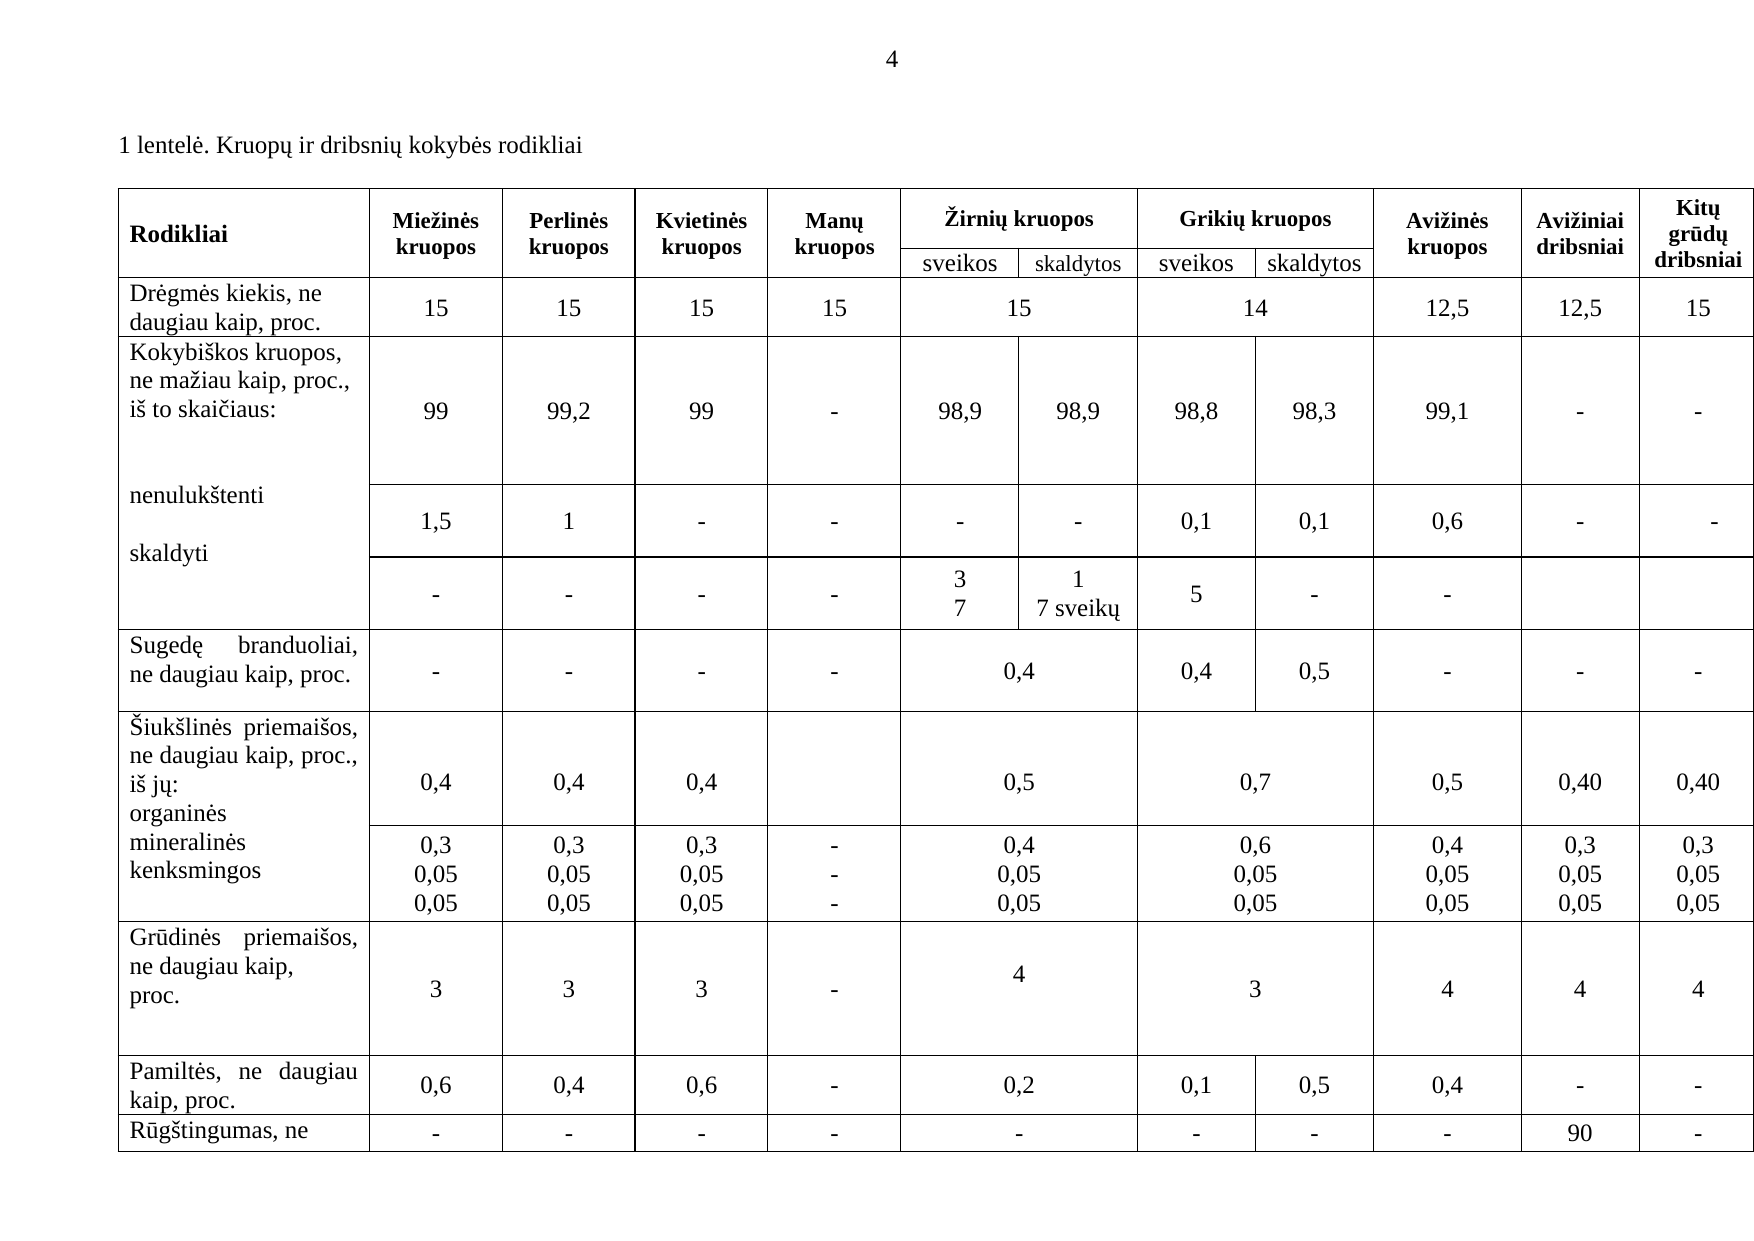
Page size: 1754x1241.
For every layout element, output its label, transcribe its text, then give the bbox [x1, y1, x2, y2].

table_cell 15 [1640, 278, 1753, 336]
table_cell - [768, 630, 900, 711]
table_cell 99 [636, 337, 767, 484]
table_cell - [1374, 630, 1521, 711]
table_cell - [1522, 337, 1639, 484]
table_cell 12,5 [1374, 278, 1521, 336]
table_cell - [1374, 558, 1521, 629]
table_cell sveikos [1138, 249, 1255, 277]
table_cell 0,4 [370, 712, 502, 825]
table_cell 0,5 [901, 712, 1137, 825]
table_cell 15 [370, 278, 502, 336]
table_cell - [768, 337, 900, 484]
table_cell 3 7 [901, 558, 1018, 629]
table_cell 99,2 [503, 337, 634, 484]
table_cell [768, 712, 900, 825]
table_cell 1 7 sveikų [1019, 558, 1137, 629]
table_cell 4 [1640, 922, 1753, 1055]
table_cell 3 [636, 922, 767, 1055]
table_cell [1640, 558, 1753, 629]
table_cell - [636, 558, 767, 629]
table_cell 0,4 [901, 630, 1137, 711]
table_cell 0,4 [503, 1056, 634, 1114]
table_cell 0,3 0,05 0,05 [1522, 826, 1639, 921]
table_cell - [1256, 558, 1373, 629]
table_header Žirnių kruopos [901, 189, 1137, 247]
table_cell - [901, 485, 1018, 556]
table_cell - [503, 558, 634, 629]
table_cell 0,1 [1138, 1056, 1255, 1114]
table_cell 0,1 [1138, 485, 1255, 556]
table_cell 4 [1522, 922, 1639, 1055]
table_cell 15 [901, 278, 1137, 336]
table_cell 0,4 0,05 0,05 [901, 826, 1137, 921]
table_cell - [768, 1056, 900, 1114]
table_cell 0,5 [1374, 712, 1521, 825]
table_cell 90 [1522, 1115, 1639, 1151]
table_cell - [1374, 1115, 1521, 1151]
table_cell Grūdinės priemaišos, ne daugiau kaip, proc. [119, 922, 369, 1055]
table_cell skaldytos [1019, 249, 1137, 277]
table_header Kitų grūdų dribsniai [1640, 189, 1753, 277]
table_cell 0,6 0,05 0,05 [1138, 826, 1373, 921]
table_cell 15 [503, 278, 634, 336]
table_cell 0,4 [1374, 1056, 1521, 1114]
table_cell 0,4 [1138, 630, 1255, 711]
table_header Manų kruopos [768, 189, 900, 277]
table_cell 98,9 [901, 337, 1018, 484]
table_cell skaldytos [1256, 249, 1373, 277]
table_cell 98,9 [1019, 337, 1137, 484]
table_cell - [1640, 1115, 1753, 1151]
table_cell 0,4 [636, 712, 767, 825]
table_cell 0,3 0,05 0,05 [370, 826, 502, 921]
table_header Kvietinės kruopos [636, 189, 767, 277]
table_cell 3 [1138, 922, 1373, 1055]
table_cell 0,2 [901, 1056, 1137, 1114]
table_cell 4 [901, 922, 1137, 1025]
table_cell - [636, 485, 767, 556]
table_cell - [768, 558, 900, 629]
table_cell 5 [1138, 558, 1255, 629]
table_header Avižinės kruopos [1374, 189, 1521, 277]
table_cell 0,4 0,05 0,05 [1374, 826, 1521, 921]
table_cell 0,40 [1522, 712, 1639, 825]
table_cell - [636, 630, 767, 711]
table_cell - [1640, 1056, 1753, 1114]
table_cell Kokybiškos kruopos, ne mažiau kaip, proc., iš to skaičiaus: nenulukštenti skaldyti [119, 337, 369, 629]
table_cell - [1522, 1056, 1639, 1114]
table_cell - [1640, 630, 1753, 711]
table_cell - [636, 1115, 767, 1151]
table_cell - [370, 1115, 502, 1151]
table_cell Drėgmės kiekis, ne daugiau kaip, proc. [119, 278, 369, 336]
table_cell - [1522, 630, 1639, 711]
table_cell 0,5 [1256, 1056, 1373, 1114]
table_cell 98,8 [1138, 337, 1255, 484]
table_cell 0,3 0,05 0,05 [636, 826, 767, 921]
table_cell - [768, 1115, 900, 1151]
table_cell 0,6 [1374, 485, 1521, 556]
table_cell - [1640, 337, 1753, 484]
table_cell 0,1 [1256, 485, 1373, 556]
table_cell 0,3 0,05 0,05 [503, 826, 634, 921]
table_cell 3 [370, 922, 502, 1055]
table_cell - [503, 630, 634, 711]
table_cell 0,6 [636, 1056, 767, 1114]
table_cell 99 [370, 337, 502, 484]
table_cell - [768, 485, 900, 556]
table_cell 0,5 [1256, 630, 1373, 711]
table_cell - [1256, 1115, 1373, 1151]
table_cell 0,3 0,05 0,05 [1640, 826, 1753, 921]
table_cell - [1640, 485, 1753, 556]
table_cell 12,5 [1522, 278, 1639, 336]
text 1 lentelė. Kruopų ir dribsnių kokybės rodikliai [118, 131, 1665, 159]
table_cell 1,5 [370, 485, 502, 556]
table_cell - [370, 630, 502, 711]
table_header Miežinės kruopos [370, 189, 502, 277]
table_cell 0,4 [503, 712, 634, 825]
table_cell - [768, 922, 900, 1055]
table_cell Pamiltės, ne daugiau kaip, proc. [119, 1056, 369, 1114]
table_cell 0,6 [370, 1056, 502, 1114]
table_cell 15 [636, 278, 767, 336]
table_cell [901, 1025, 1137, 1055]
table_cell 14 [1138, 278, 1373, 336]
table_header Grikių kruopos [1138, 189, 1373, 247]
table_cell - [503, 1115, 634, 1151]
table_cell 0,7 [1138, 712, 1373, 825]
table_header Perlinės kruopos [503, 189, 634, 277]
table_cell [1522, 558, 1639, 629]
table_header Avižiniai dribsniai [1522, 189, 1639, 277]
table_cell Šiukšlinės priemaišos, ne daugiau kaip, proc., iš jų: organinės mineralinės kenksmingos [119, 712, 369, 921]
table_cell - [1522, 485, 1639, 556]
table_cell 98,3 [1256, 337, 1373, 484]
table_cell - - - [768, 826, 900, 921]
table_cell Rūgštingumas, ne [119, 1115, 369, 1151]
table_cell - [370, 558, 502, 629]
table_cell 1 [503, 485, 634, 556]
table_cell 4 [1374, 922, 1521, 1055]
table_cell Sugedę branduoliai, ne daugiau kaip, proc. [119, 630, 369, 711]
table_cell sveikos [901, 249, 1018, 277]
table_cell 3 [503, 922, 634, 1055]
table_cell 0,40 [1640, 712, 1753, 825]
table_header Rodikliai [119, 189, 369, 277]
table_cell - [1019, 485, 1137, 556]
table_cell 99,1 [1374, 337, 1521, 484]
table_cell - [1138, 1115, 1255, 1151]
table_cell 15 [768, 278, 900, 336]
table_cell - [901, 1115, 1137, 1151]
